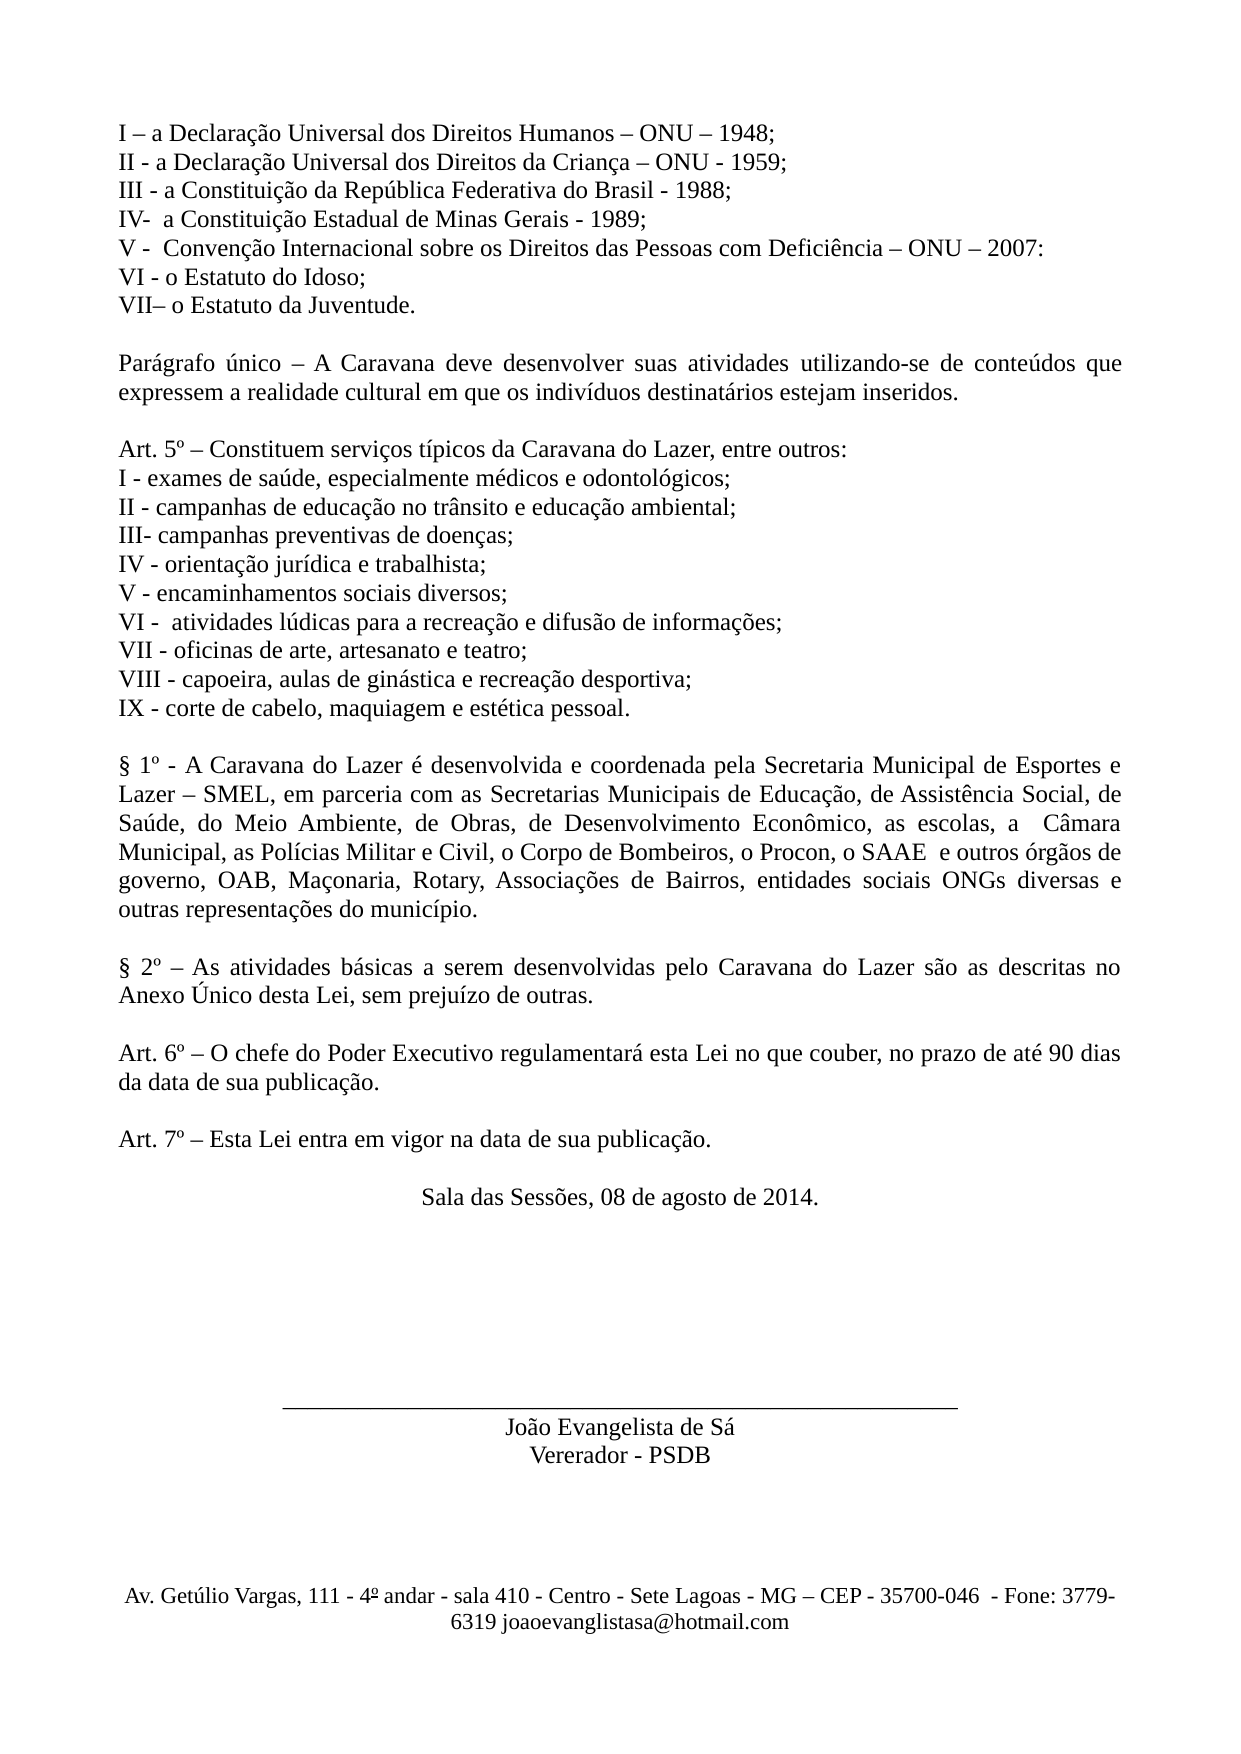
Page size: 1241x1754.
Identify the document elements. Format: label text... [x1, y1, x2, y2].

text VI - atividades lúdicas para a recreação e difusão de informações; [118, 607, 1122, 636]
text I – a Declaração Universal dos Direitos Humanos – ONU – 1948; [118, 118, 1122, 147]
text V - encaminhamentos sociais diversos; [118, 578, 1122, 607]
text IV- a Constituição Estadual de Minas Gerais - 1989; [118, 204, 1122, 233]
text Sala das Sessões, 08 de agosto de 2014. [118, 1182, 1122, 1211]
text ______________________________________________________ [118, 1383, 1122, 1412]
text VI - o Estatuto do Idoso; [118, 262, 1122, 291]
text Av. Getúlio Vargas, 111 - 4º andar - sala 410 - Centro - Sete Lagoas - MG – CEP - 35700-046 - Fone: 3779-6319 joaoevanglistasa@hotmail.com [118, 1582, 1122, 1635]
text Parágrafo único – A Caravana deve desenvolver suas atividades utilizando-se de conteúdos que expressem a realidade cultural em que os indivíduos destinatários estejam inseridos. [118, 348, 1122, 406]
text V - Convenção Internacional sobre os Direitos das Pessoas com Deficiência – ONU – 2007: [118, 233, 1122, 262]
text § 2º – As atividades básicas a serem desenvolvidas pelo Caravana do Lazer são as descritas no Anexo Único desta Lei, sem prejuízo de outras. [118, 952, 1122, 1009]
text I - exames de saúde, especialmente médicos e odontológicos; [118, 463, 1122, 492]
text VIII - capoeira, aulas de ginástica e recreação desportiva; [118, 664, 1122, 693]
text IX - corte de cabelo, maquiagem e estética pessoal. [118, 693, 1122, 722]
text VII– o Estatuto da Juventude. [118, 291, 1122, 319]
text Art. 6º – O chefe do Poder Executivo regulamentará esta Lei no que couber, no prazo de até 90 dias da data de sua publicação. [118, 1038, 1122, 1096]
text II - a Declaração Universal dos Direitos da Criança – ONU - 1959; [118, 147, 1122, 176]
text III- campanhas preventivas de doenças; [118, 521, 1122, 549]
text IV - orientação jurídica e trabalhista; [118, 549, 1122, 578]
text Art. 7º – Esta Lei entra em vigor na data de sua publicação. [118, 1124, 1122, 1153]
text Vererador - PSDB [118, 1441, 1122, 1469]
text VII - oficinas de arte, artesanato e teatro; [118, 636, 1122, 664]
text Art. 5º – Constituem serviços típicos da Caravana do Lazer, entre outros: [118, 434, 1122, 463]
text João Evangelista de Sá [118, 1412, 1122, 1441]
text § 1º - A Caravana do Lazer é desenvolvida e coordenada pela Secretaria Municipal de Esportes e Lazer – SMEL, em parceria com as Secretarias Municipais de Educação, de Assistência Social, de Saúde, do Meio Ambiente, de Obras, de Desenvolvimento Econômico, as escolas, a Câmara Municipal, as Polícias Militar e Civil, o Corpo de Bombeiros, o Procon, o SAAE e outros órgãos de governo, OAB, Maçonaria, Rotary, Associações de Bairros, entidades sociais ONGs diversas e outras representações do município. [118, 751, 1122, 923]
text III - a Constituição da República Federativa do Brasil - 1988; [118, 176, 1122, 204]
text II - campanhas de educação no trânsito e educação ambiental; [118, 492, 1122, 521]
